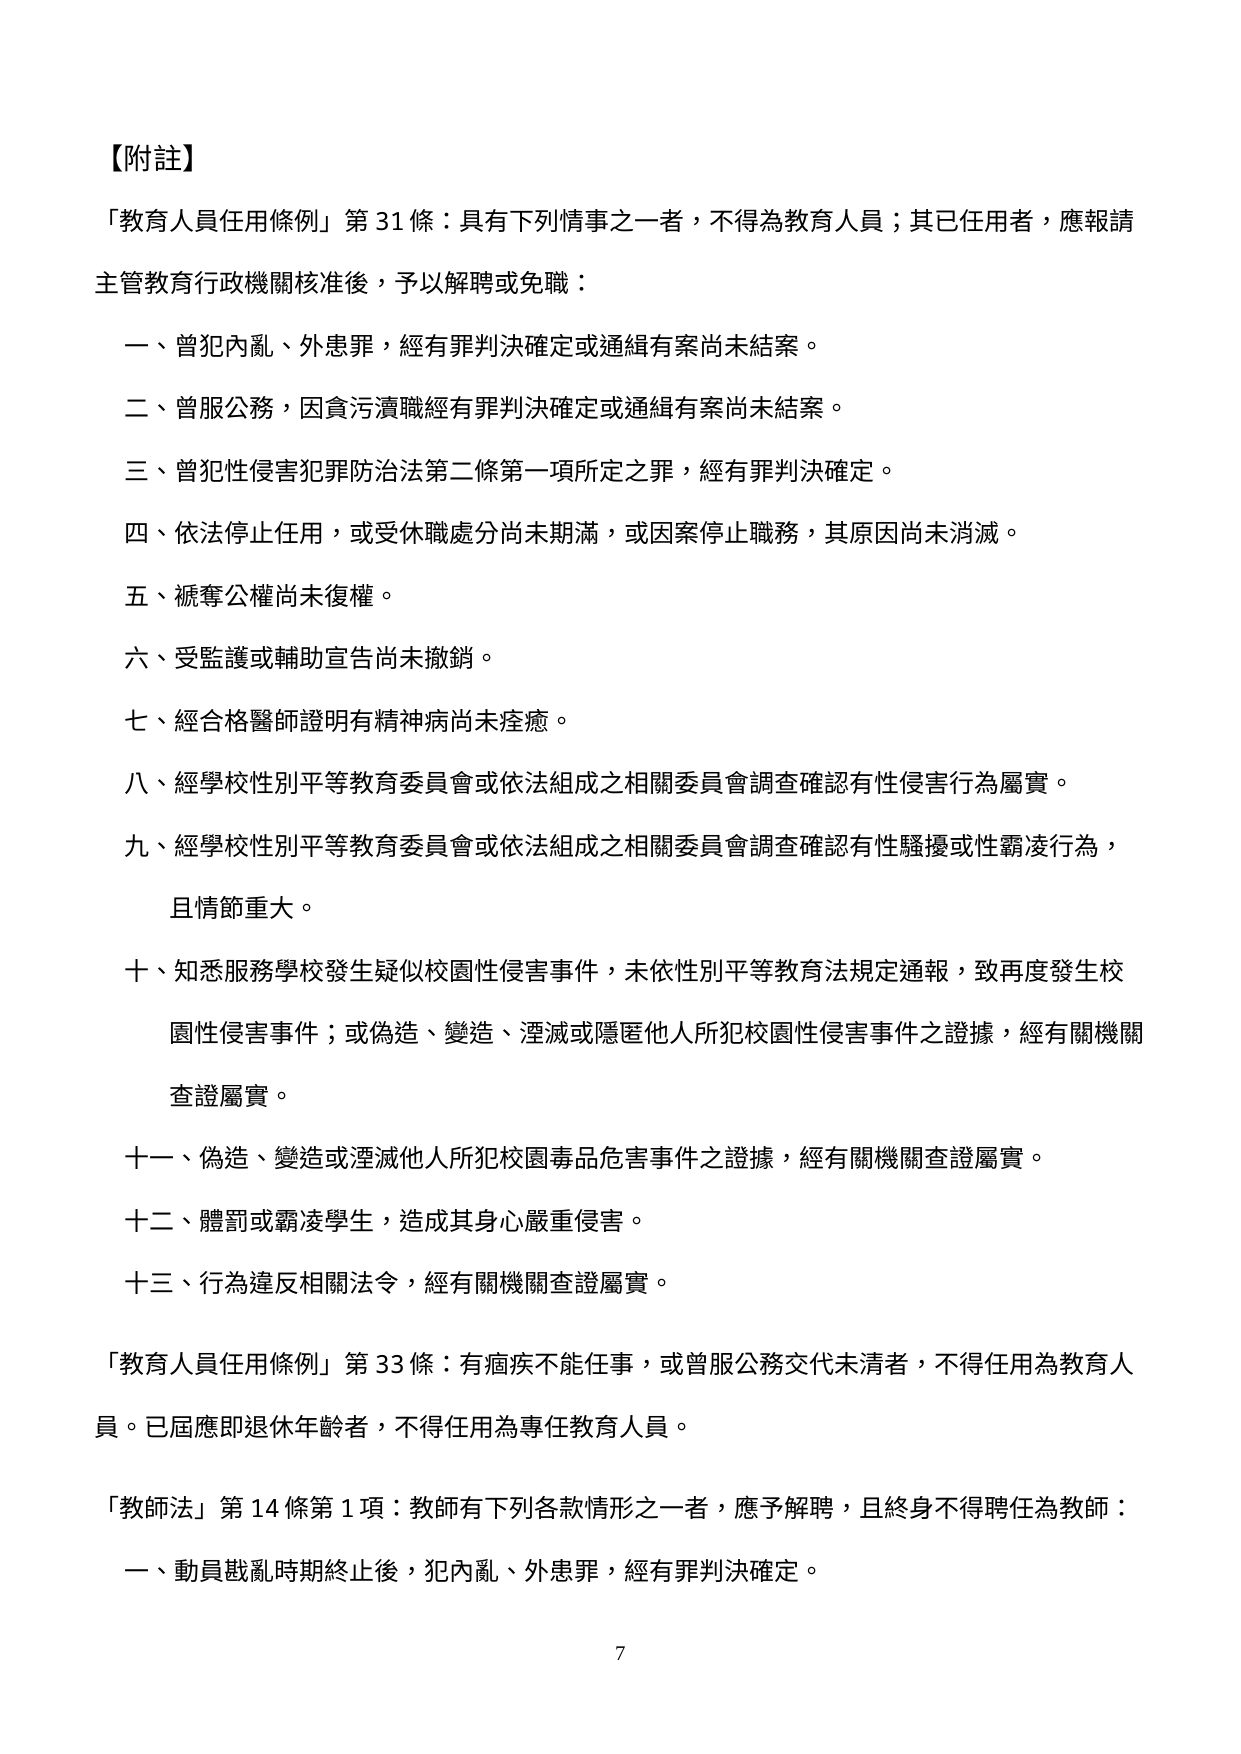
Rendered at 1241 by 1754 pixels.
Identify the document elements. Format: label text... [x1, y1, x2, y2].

text 十、知悉服務學校發生疑似校園性侵害事件，未依性別平等教育法規定通報，致再度發生校園性侵害事件；或偽造、變造、湮滅或隱匿他人所犯校園性侵害事件之證據，經有關機關查證屬實。 [94, 927, 1146, 1115]
text 三、曾犯性侵害犯罪防治法第二條第一項所定之罪，經有罪判決確定。 [94, 427, 1146, 490]
text 九、經學校性別平等教育委員會或依法組成之相關委員會調查確認有性騷擾或性霸凌行為，且情節重大。 [94, 802, 1146, 927]
text 六、受監護或輔助宣告尚未撤銷。 [94, 615, 1146, 677]
text 十一、偽造、變造或湮滅他人所犯校園毒品危害事件之證據，經有關機關查證屬實。 [94, 1115, 1146, 1177]
text 四、依法停止任用，或受休職處分尚未期滿，或因案停止職務，其原因尚未消滅。 [94, 490, 1146, 552]
text 一、動員戡亂時期終止後，犯內亂、外患罪，經有罪判決確定。 [94, 1527, 1146, 1590]
text 「教育人員任用條例」第33條：有痼疾不能任事，或曾服公務交代未清者，不得任用為教育人員。已屆應即退休年齡者，不得任用為專任教育人員。 [94, 1321, 1146, 1446]
text 十二、體罰或霸凌學生，造成其身心嚴重侵害。 [94, 1177, 1146, 1240]
text 八、經學校性別平等教育委員會或依法組成之相關委員會調查確認有性侵害行為屬實。 [94, 740, 1146, 802]
text 七、經合格醫師證明有精神病尚未痊癒。 [94, 677, 1146, 740]
text 「教育人員任用條例」第31條：具有下列情事之一者，不得為教育人員；其已任用者，應報請主管教育行政機關核准後，予以解聘或免職： [94, 177, 1146, 302]
text 一、曾犯內亂、外患罪，經有罪判決確定或通緝有案尚未結案。 [94, 302, 1146, 365]
text 「教師法」第14條第1項：教師有下列各款情形之一者，應予解聘，且終身不得聘任為教師： [94, 1465, 1146, 1527]
text 五、褫奪公權尚未復權。 [94, 552, 1146, 615]
text 二、曾服公務，因貪污瀆職經有罪判決確定或通緝有案尚未結案。 [94, 365, 1146, 427]
text 十三、行為違反相關法令，經有關機關查證屬實。 [94, 1240, 1146, 1302]
text 【附註】 [94, 115, 1146, 177]
